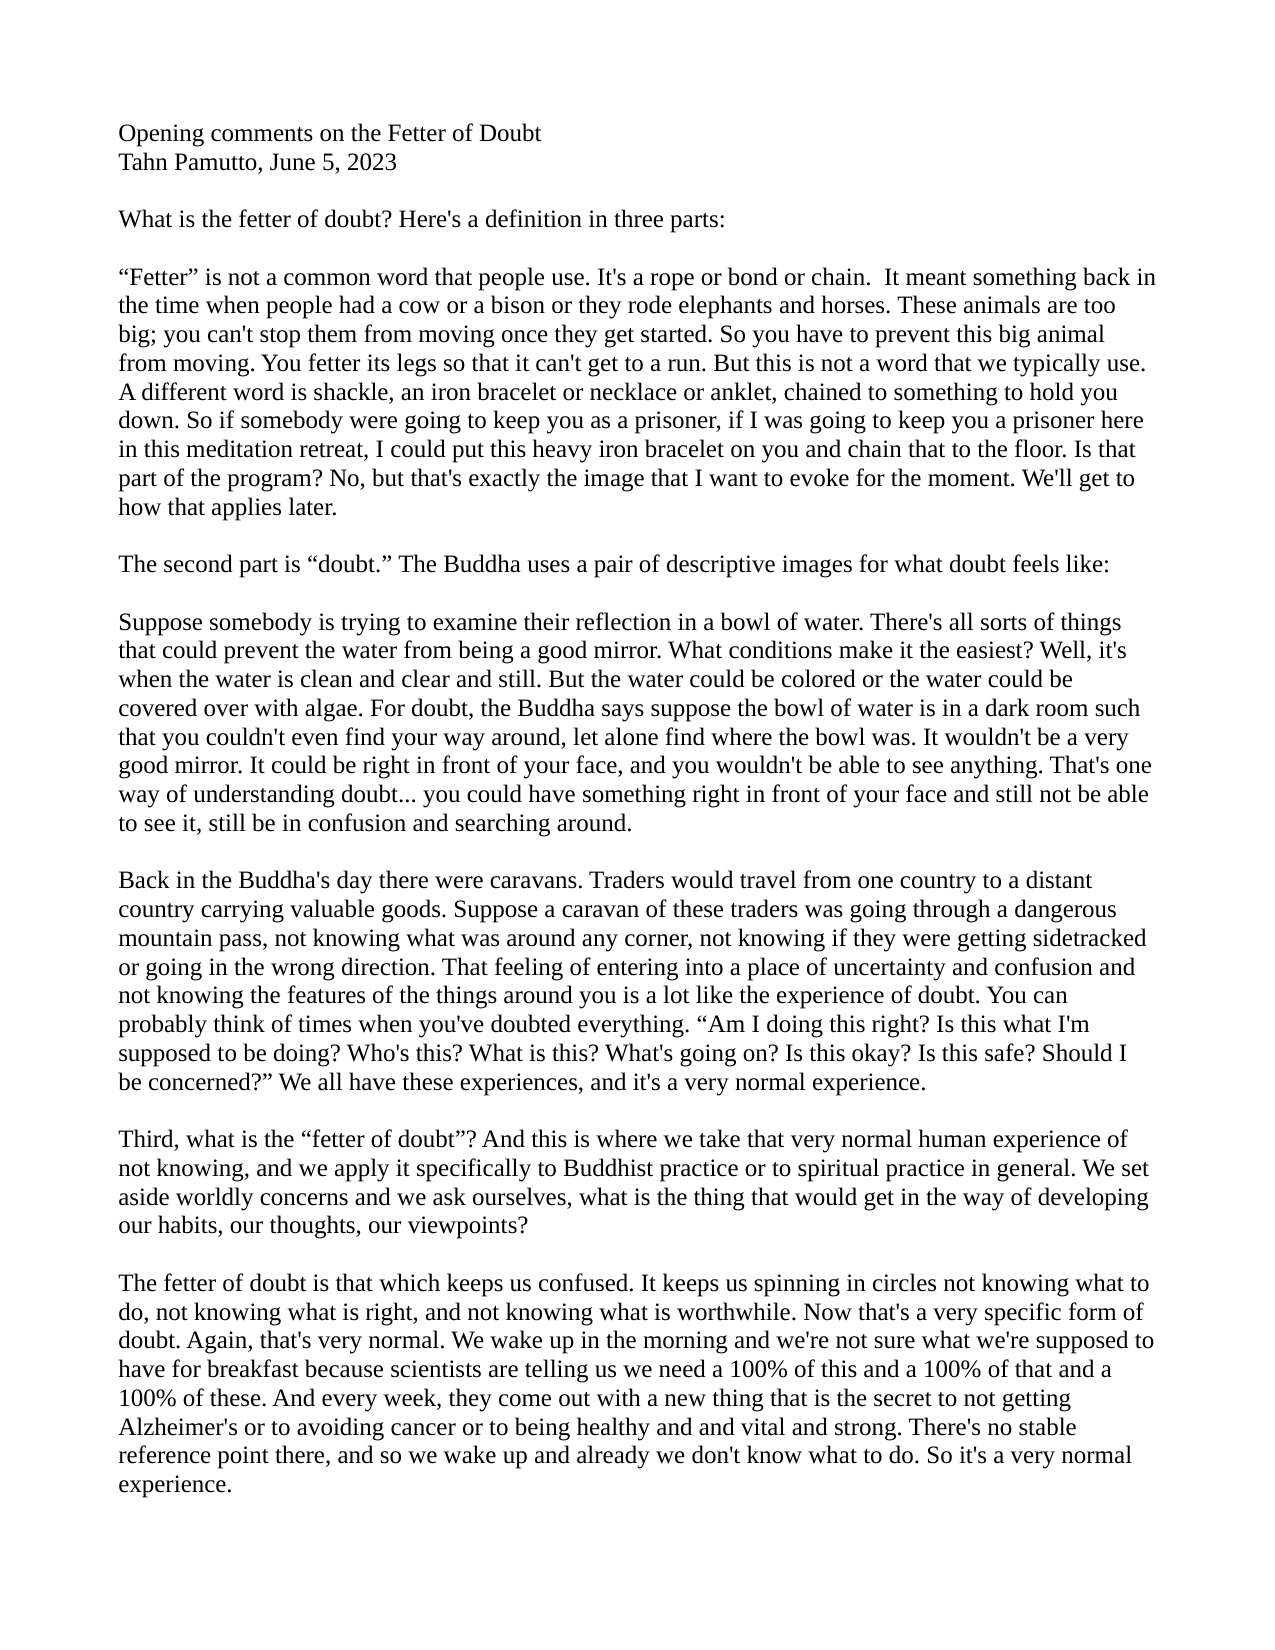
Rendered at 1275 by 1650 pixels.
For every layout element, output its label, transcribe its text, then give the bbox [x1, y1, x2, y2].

text The fetter of doubt is that which keeps us confused. It keeps us spinning in circles not knowing what to do, not knowing what is right, and not knowing what is worthwhile. Now that's a very specific form of doubt. Again, that's very normal. We wake up in the morning and we're not sure what we're supposed to have for breakfast because scientists are telling us we need a 100% of this and a 100% of that and a 100% of these. And every week, they come out with a new thing that is the secret to not getting Alzheimer's or to avoiding cancer or to being healthy and and vital and strong. There's no stable reference point there, and so we wake up and already we don't know what to do. So it's a very normal experience. [118, 1268, 1157, 1498]
text Tahn Pamutto, June 5, 2023 [118, 147, 1157, 176]
text Back in the Buddha's day there were caravans. Traders would travel from one country to a distant country carrying valuable goods. Suppose a caravan of these traders was going through a dangerous mountain pass, not knowing what was around any corner, not knowing if they were getting sidetracked or going in the wrong direction. That feeling of entering into a place of uncertainty and confusion and not knowing the features of the things around you is a lot like the experience of doubt. You can probably think of times when you've doubted everything. “Am I doing this right? Is this what I'm supposed to be doing? Who's this? What is this? What's going on? Is this okay? Is this safe? Should I be concerned?” We all have these experiences, and it's a very normal experience. [118, 866, 1157, 1096]
text Third, what is the “fetter of doubt”? And this is where we take that very normal human experience of not knowing, and we apply it specifically to Buddhist practice or to spiritual practice in general. We set aside worldly concerns and we ask ourselves, what is the thing that would get in the way of developing our habits, our thoughts, our viewpoints? [118, 1124, 1157, 1239]
text “Fetter” is not a common word that people use. It's a rope or bond or chain. It meant something back in the time when people had a cow or a bison or they rode elephants and horses. These animals are too big; you can't stop them from moving once they get started. So you have to prevent this big animal from moving. You fetter its legs so that it can't get to a run. But this is not a word that we typically use. A different word is shackle, an iron bracelet or necklace or anklet, chained to something to hold you down. So if somebody were going to keep you as a prisoner, if I was going to keep you a prisoner here in this meditation retreat, I could put this heavy iron bracelet on you and chain that to the floor. Is that part of the program? No, but that's exactly the image that I want to evoke for the moment. We'll get to how that applies later. [118, 262, 1157, 521]
text Opening comments on the Fetter of Doubt [118, 118, 1157, 147]
text What is the fetter of doubt? Here's a definition in three parts: [118, 204, 1157, 233]
text The second part is “doubt.” The Buddha uses a pair of descriptive images for what doubt feels like: Suppose somebody is trying to examine their reflection in a bowl of water. There's all sorts of things that could prevent the water from being a good mirror. What conditions make it the easiest? Well, it's when the water is clean and clear and still. But the water could be colored or the water could be covered over with algae. For doubt, the Buddha says suppose the bowl of water is in a dark room such that you couldn't even find your way around, let alone find where the bowl was. It wouldn't be a very good mirror. It could be right in front of your face, and you wouldn't be able to see anything. That's one way of understanding doubt... you could have something right in front of your face and still not be able to see it, still be in confusion and searching around. [118, 549, 1157, 837]
